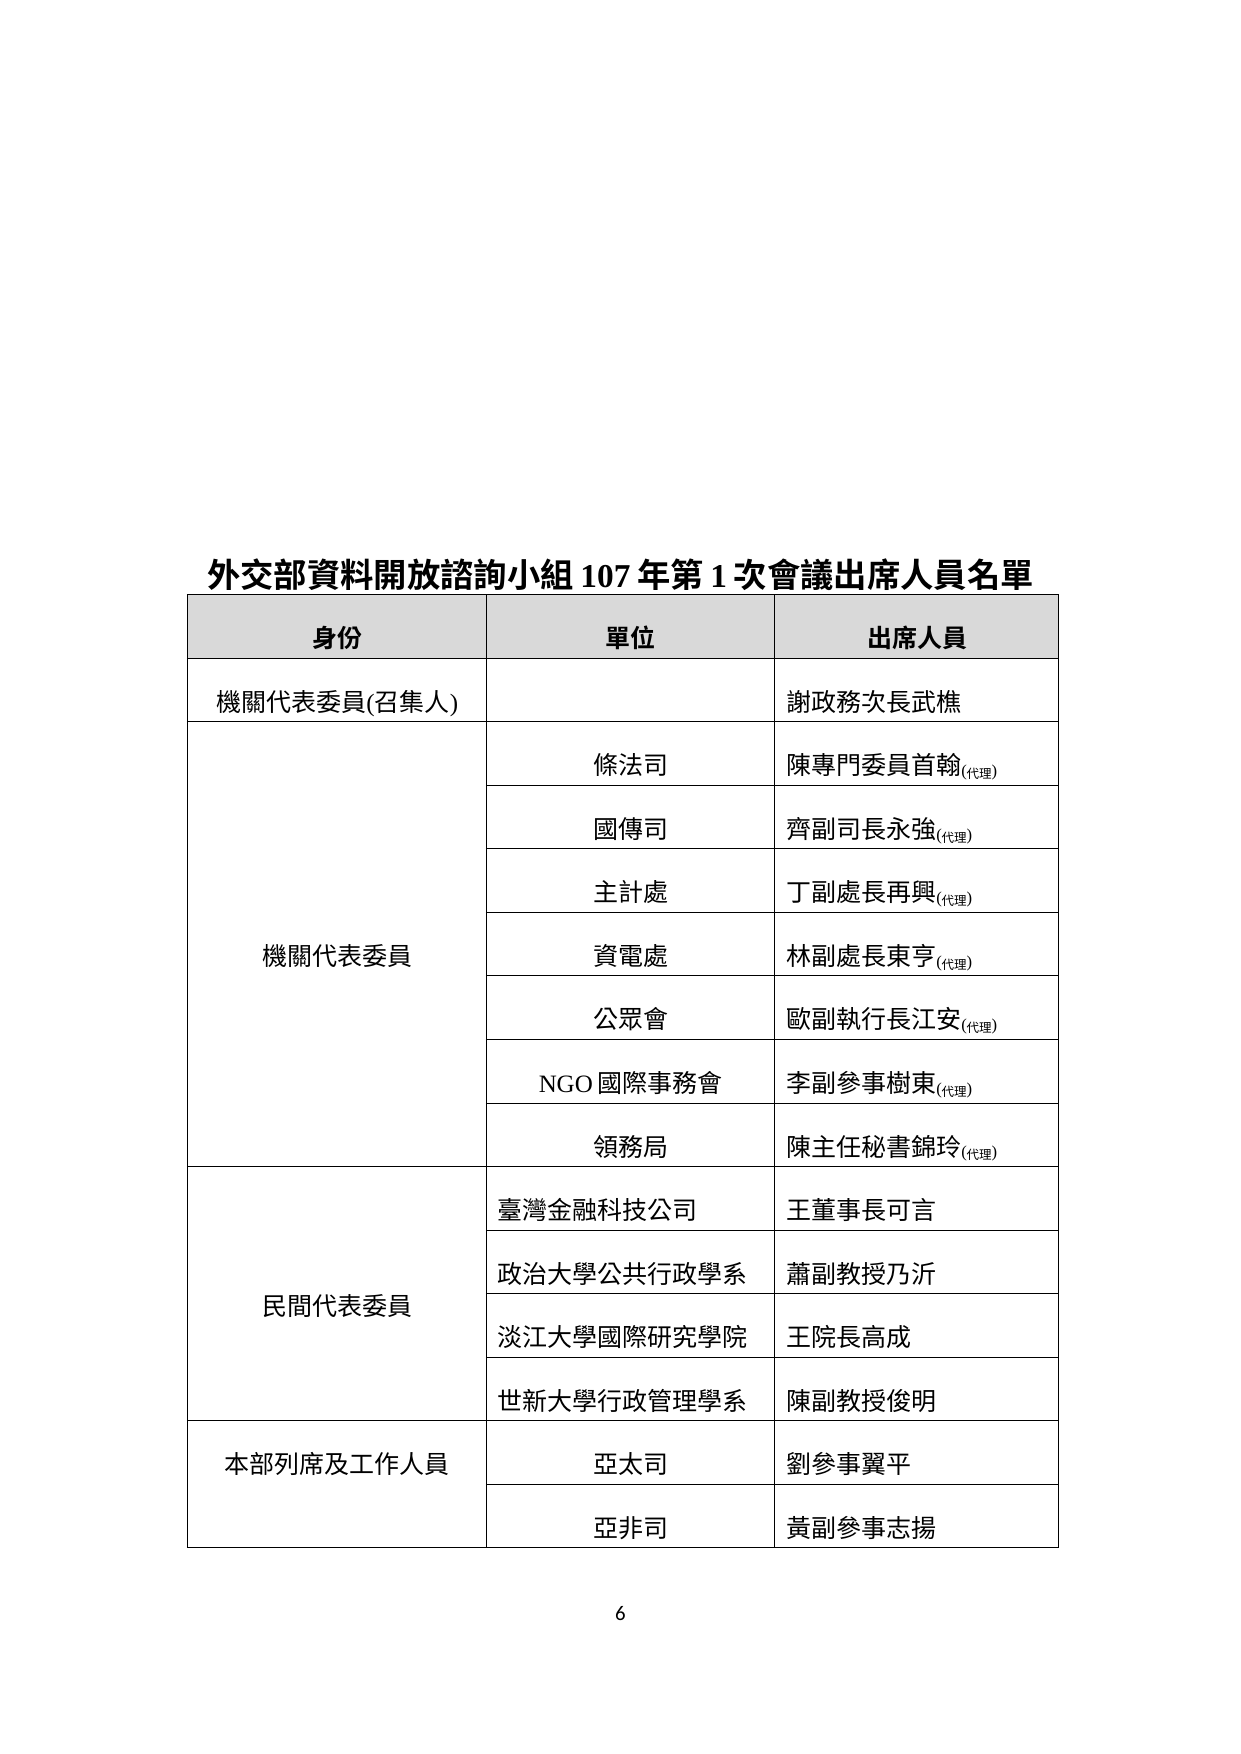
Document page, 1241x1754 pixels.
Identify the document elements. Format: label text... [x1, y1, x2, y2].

table_header 出席人員 [775, 595, 1058, 658]
table_cell 條法司 [487, 722, 774, 785]
table_cell 陳副教授俊明 [775, 1358, 1058, 1420]
table_cell 機關代表委員(召集人) [188, 659, 486, 721]
table_cell 歐副執行長江安(代理) [775, 976, 1058, 1039]
table_cell 林副處長東亨(代理) [775, 913, 1058, 975]
table_cell 民間代表委員 [188, 1167, 486, 1420]
table_cell 世新大學行政管理學系 [487, 1358, 774, 1420]
table_cell 陳專門委員首翰(代理) [775, 722, 1058, 785]
table_header 身份 [188, 595, 486, 658]
table_cell 亞非司 [487, 1485, 774, 1547]
table_cell 資電處 [487, 913, 774, 975]
table_cell [487, 659, 774, 721]
table_cell NGO國際事務會 [487, 1040, 774, 1102]
table_header 單位 [487, 595, 774, 658]
table_cell 主計處 [487, 849, 774, 912]
table_cell 公眾會 [487, 976, 774, 1039]
table_cell 政治大學公共行政學系 [487, 1231, 774, 1293]
table_cell 黃副參事志揚 [775, 1485, 1058, 1547]
table_cell 謝政務次長武樵 [775, 659, 1058, 721]
table_cell 齊副司長永強(代理) [775, 786, 1058, 848]
table_cell 國傳司 [487, 786, 774, 848]
table_cell 本部列席及工作人員 [188, 1421, 486, 1547]
table_cell 李副參事樹東(代理) [775, 1040, 1058, 1102]
table_cell 王董事長可言 [775, 1167, 1058, 1229]
text 外交部資料開放諮詢小組107年第1次會議出席人員名單 [187, 532, 1053, 594]
table_cell 淡江大學國際研究學院 [487, 1294, 774, 1357]
table_cell 亞太司 [487, 1421, 774, 1484]
table_cell 蕭副教授乃沂 [775, 1231, 1058, 1293]
table_cell 王院長高成 [775, 1294, 1058, 1357]
table_cell 丁副處長再興(代理) [775, 849, 1058, 912]
table_cell 劉參事翼平 [775, 1421, 1058, 1484]
table_cell 領務局 [487, 1104, 774, 1166]
table_cell 機關代表委員 [188, 722, 486, 1166]
table_cell 臺灣金融科技公司 [487, 1167, 774, 1229]
table_cell 陳主任秘書錦玲(代理) [775, 1104, 1058, 1166]
